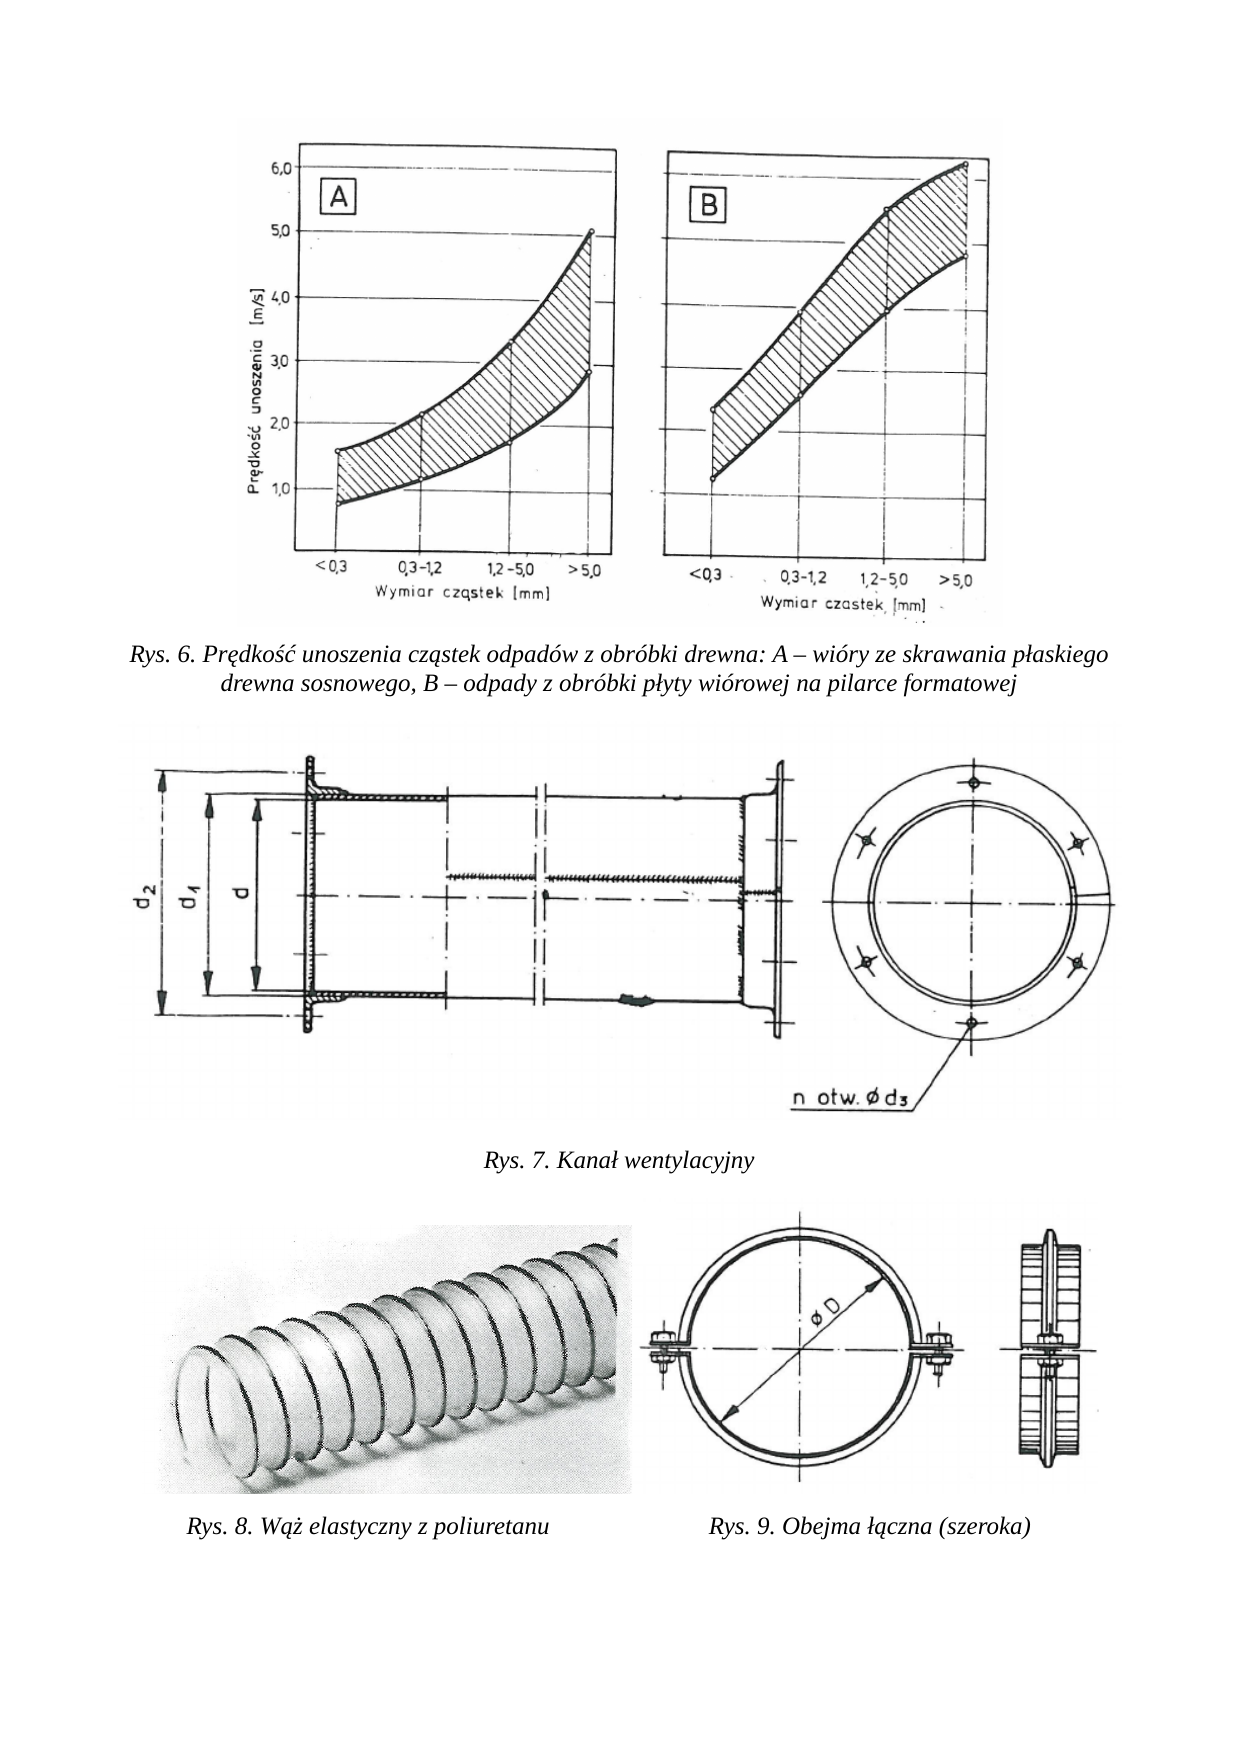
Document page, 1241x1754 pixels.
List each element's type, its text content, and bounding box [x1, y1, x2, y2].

table_header Rys. 8. Wąż elastyczny z poliuretanu [118, 1506, 620, 1546]
table_header Rys. 9. Obejma łączna (szeroka) [620, 1506, 1122, 1546]
text Rys. 6. Prędkość unoszenia cząstek odpadów z obróbki drewna: A – wióry ze skrawania płaskiego drewna sosnowego, B – odpady z obróbki płyty wiórowej na pilarce formatowej [118, 639, 1122, 697]
picture [118, 721, 1123, 1120]
picture [141, 1198, 1099, 1494]
picture [236, 118, 1004, 627]
text Rys. 7. Kanał wentylacyjny [118, 1145, 1122, 1173]
